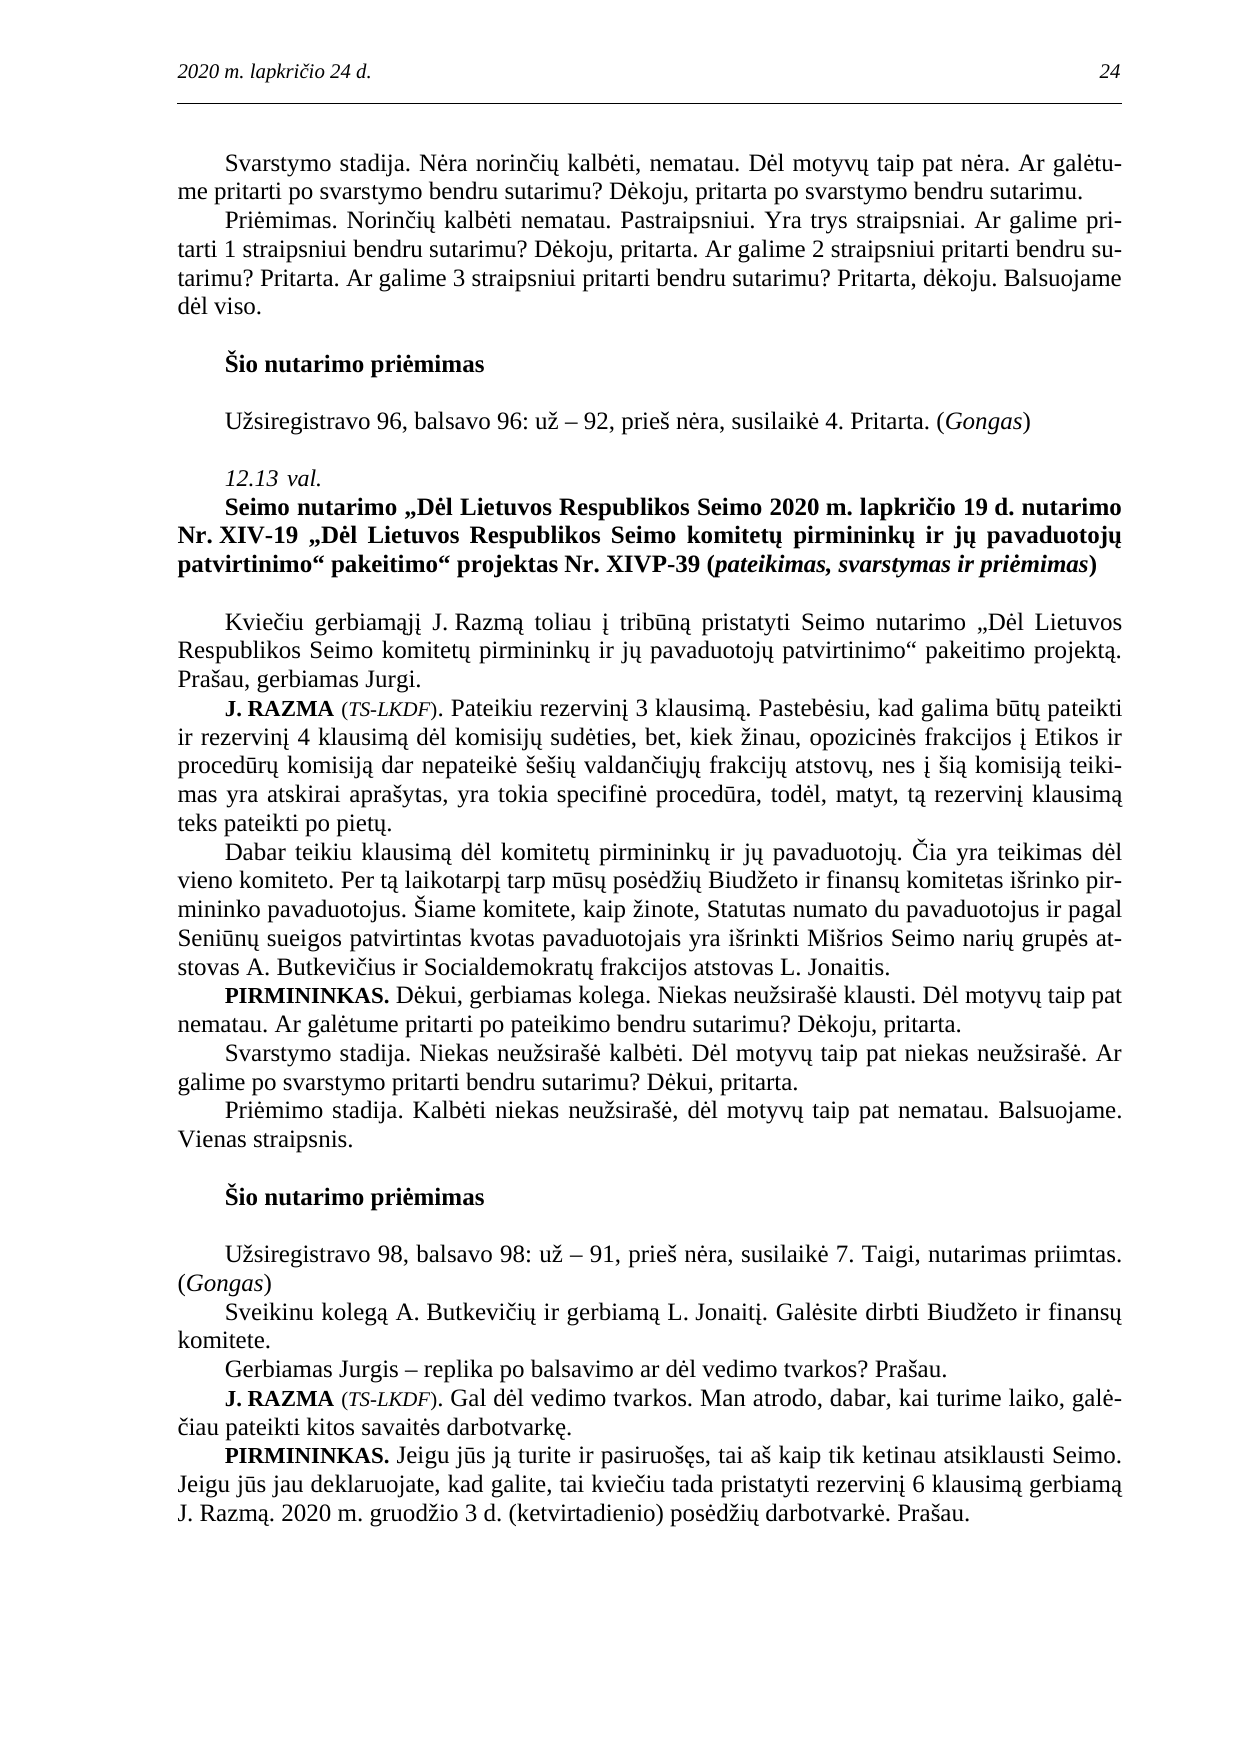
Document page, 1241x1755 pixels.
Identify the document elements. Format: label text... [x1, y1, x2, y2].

text Šio nu­ta­ri­mo pri­ėmi­mas [177, 349, 1122, 378]
text Ger­bia­mas Jur­gis – re­pli­ka po bal­sa­vi­mo ar dėl ve­di­mo tvar­kos? Pra­šau. [177, 1354, 1122, 1383]
text J. RAZMA (TS-LKDF). Gal dėl ve­di­mo tvar­kos. Man at­ro­do, da­bar, kai tu­ri­me lai­ko, ga­lė­čiau pa­teik­ti ki­tos sa­vai­tės dar­bo­tvarkę. [177, 1383, 1122, 1440]
text Kvie­čiu ger­bia­mą­jį J. Raz­mą to­liau į tri­bū­ną pri­sta­ty­ti Sei­mo nu­ta­ri­mo „Dėl Lie­tu­vos Res­pub­li­kos Sei­mo ko­mi­te­tų pir­mi­nin­kų ir jų pa­va­duo­to­jų pa­tvir­ti­ni­mo“ pa­kei­ti­mo pro­jek­tą. Pra­šau, ger­bia­mas Jur­gi. [177, 607, 1122, 693]
text Svars­ty­mo sta­di­ja. Nie­kas ne­už­si­ra­šė kal­bė­ti. Dėl mo­ty­vų taip pat nie­kas ne­už­si­ra­šė. Ar ga­li­me po svars­ty­mo pri­tar­ti ben­dru su­ta­ri­mu? Dė­kui, pri­tar­ta. [177, 1038, 1122, 1095]
text Už­si­re­gist­ra­vo 98, bal­sa­vo 98: už – 91, prieš nė­ra, su­si­lai­kė 7. Tai­gi, nu­ta­ri­mas pri­im­tas. (Gon­gas) [177, 1239, 1122, 1297]
text PIRMININKAS. Dė­kui, ger­bia­mas ko­le­ga. Nie­kas ne­už­si­ra­šė klaus­ti. Dėl mo­ty­vų taip pat ne­ma­tau. Ar ga­lė­tu­me pri­tar­ti po pa­tei­ki­mo ben­dru su­ta­ri­mu? Dė­ko­ju, pri­tar­ta. [177, 980, 1122, 1038]
text 12.13 val. [224, 464, 1122, 492]
text Pri­ėmi­mas. No­rin­čių kal­bė­ti ne­ma­tau. Pa­straips­niui. Yra trys straips­niai. Ar ga­li­me pri­tar­ti 1 straips­niui ben­dru su­ta­ri­mu? Dė­ko­ju, pri­tar­ta. Ar ga­li­me 2 straips­niui pri­tar­ti ben­dru su­ta­ri­mu? Pri­tar­ta. Ar ga­li­me 3 straips­niui pri­tar­ti ben­dru su­ta­ri­mu? Pri­tar­ta, dė­ko­ju. Bal­suo­ja­me dėl vi­so. [177, 205, 1122, 320]
text Svars­ty­mo sta­di­ja. Nė­ra no­rin­čių kal­bė­ti, ne­ma­tau. Dėl mo­ty­vų taip pat nė­ra. Ar ga­lė­tu­me pri­tar­ti po svars­ty­mo ben­dru su­ta­ri­mu? Dė­ko­ju, pri­tar­ta po svars­ty­mo ben­dru su­ta­ri­mu. [177, 148, 1122, 205]
text Da­bar tei­kiu klau­si­mą dėl ko­mi­te­tų pir­mi­nin­kų ir jų pa­va­duo­to­jų. Čia yra tei­ki­mas dėl vie­no ko­mi­te­to. Per tą lai­ko­tar­pį tarp mū­sų po­sė­džių Biu­dže­to ir fi­nan­sų ko­mi­te­tas iš­rin­ko pir­mi­nin­ko pa­va­duo­to­jus. Šia­me ko­mi­te­te, kaip ži­no­te, Sta­tu­tas nu­ma­to du pa­va­duo­to­jus ir pa­gal Se­niū­nų su­ei­gos pa­tvir­tin­tas kvo­tas pa­va­duo­to­jais yra iš­rink­ti Miš­rios Sei­mo na­rių gru­pės at­sto­vas A. But­ke­vi­čius ir So­cial­de­mok­ra­tų frak­ci­jos at­sto­vas L. Jo­nai­tis. [177, 837, 1122, 980]
text Svei­ki­nu ko­le­gą A. But­ke­vi­čių ir ger­bia­mą L. Jo­nai­tį. Ga­lė­si­te dirb­ti Biu­dže­to ir fi­nan­sų ko­mi­te­te. [177, 1297, 1122, 1354]
text Pri­ėmi­mo sta­di­ja. Kal­bė­ti nie­kas ne­už­si­ra­šė, dėl mo­ty­vų taip pat ne­ma­tau. Bal­suo­ja­me. Vie­nas straips­nis. [177, 1095, 1122, 1153]
text Šio nu­ta­ri­mo pri­ėmi­mas [177, 1182, 1122, 1210]
text Už­si­re­gist­ra­vo 96, bal­sa­vo 96: už – 92, prieš nė­ra, su­si­lai­kė 4. Pri­tar­ta. (Gon­gas) [177, 406, 1122, 435]
text Sei­mo nu­ta­ri­mo „Dėl Lie­tu­vos Res­pub­li­kos Sei­mo 2020 m. lap­kri­čio 19 d. nu­ta­ri­mo Nr. XIV-19 „Dėl Lie­tu­vos Res­pub­li­kos Sei­mo ko­mi­te­tų pir­mi­nin­kų ir jų pa­va­duo­to­jų pa­tvir­ti­ni­mo“ pa­kei­ti­mo“ pro­jek­tas Nr. XIVP-39 (pa­tei­ki­mas, svars­ty­mas ir pri­ėmi­mas) [177, 492, 1122, 578]
text PIRMININKAS. Jei­gu jūs ją tu­ri­te ir pa­si­ruo­šęs, tai aš kaip tik ke­ti­nau at­si­klaus­ti Sei­mo. Jei­gu jūs jau de­kla­ruo­ja­te, kad ga­li­te, tai kvie­čiu ta­da pri­sta­ty­ti re­zer­vi­nį 6 klau­si­mą ger­bia­mą J. Raz­mą. 2020 m. gruo­džio 3 d. (ket­vir­ta­die­nio) po­sė­džių dar­bo­tvarkė. Pra­šau. [177, 1440, 1122, 1527]
text J. RAZMA (TS-LKDF). Pa­tei­kiu re­zer­vi­nį 3 klau­si­mą. Pa­ste­bė­siu, kad ga­li­ma bū­tų pa­teik­ti ir re­zer­vi­nį 4 klau­si­mą dėl ko­mi­si­jų su­dė­ties, bet, kiek ži­nau, opo­zi­ci­nės frak­ci­jos į Eti­kos ir pro­ce­dū­rų ko­mi­si­ją dar ne­pa­tei­kė še­šių val­dan­čių­jų frak­ci­jų at­sto­vų, nes į šią ko­mi­si­ją tei­ki­mas yra at­ski­rai ap­ra­šy­tas, yra to­kia spe­ci­fi­nė pro­ce­dū­ra, to­dėl, ma­tyt, tą re­zer­vi­nį klau­si­mą teks pa­teik­ti po pie­tų. [177, 693, 1122, 837]
